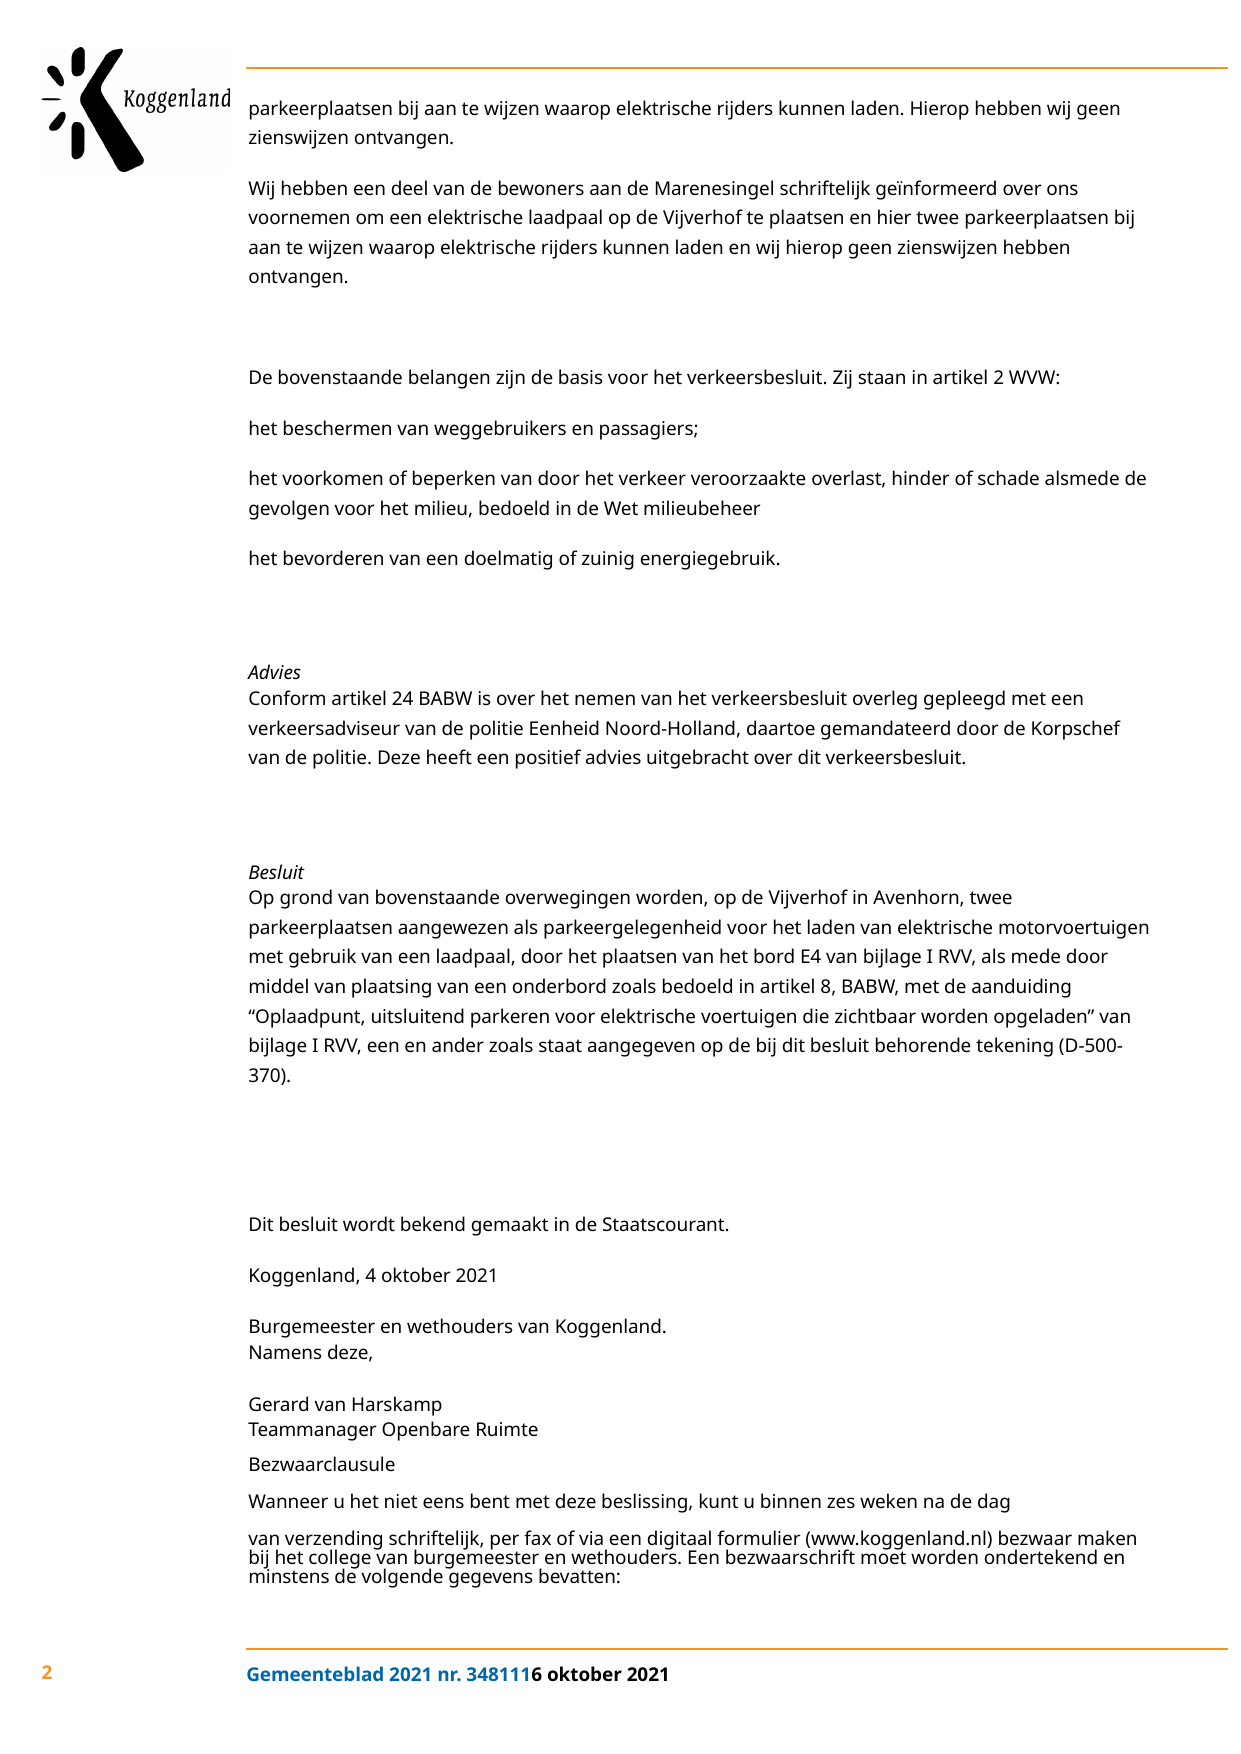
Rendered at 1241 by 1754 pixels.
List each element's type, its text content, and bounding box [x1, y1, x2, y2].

text Op grond van bovenstaande overwegingen worden, op de Vijverhof in Avenhorn, twee parkeerplaatsen aangewezen als parkeergelegenheid voor het laden van elektrische motorvoertuigen met gebruik van een laadpaal, door het plaatsen van het bord E4 van bijlage I RVV, als mede door middel van plaatsing van een onderbord zoals bedoeld in artikel 8, BABW, met de aanduiding “Oplaadpunt, uitsluitend parkeren voor elektrische voertuigen die zichtbaar worden opgeladen” van bijlage I RVV, een en ander zoals staat aangegeven op de bij dit besluit behorende tekening (D-500-370). [248, 884, 1152, 1088]
text Namens deze, [248, 1339, 1152, 1365]
picture [41, 47, 231, 172]
text Bezwaarclausule [248, 1456, 1152, 1475]
text van verzending schriftelijk, per fax of via een digitaal formulier (www.koggenland.nl) bezwaar maken bij het college van burgemeester en wethouders. Een bezwaarschrift moet worden ondertekend en minstens de volgende gegevens bevatten: [248, 1530, 1152, 1588]
text Besluit [248, 859, 1152, 884]
text Gerard van Harskamp [248, 1391, 1152, 1417]
text Burgemeester en wethouders van Koggenland. [248, 1314, 1152, 1339]
text Conform artikel 24 BABW is over het nemen van het verkeersbesluit overleg gepleegd met een verkeersadviseur van de politie Eenheid Noord-Holland, daartoe gemandateerd door de Korpschef van de politie. Deze heeft een positief advies uitgebracht over dit verkeersbesluit. [248, 685, 1152, 770]
text Advies [248, 659, 1152, 685]
text Wij hebben een deel van de bewoners aan de Marenesingel schriftelijk geïnformeerd over ons voornemen om een elektrische laadpaal op de Vijverhof te plaatsen en hier twee parkeerplaatsen bij aan te wijzen waarop elektrische rijders kunnen laden en wij hierop geen zienswijzen hebben ontvangen. [248, 175, 1152, 289]
text Teammanager Openbare Ruimte [248, 1417, 1152, 1442]
text het voorkomen of beperken van door het verkeer veroorzaakte overlast, hinder of schade alsmede de gevolgen voor het milieu, bedoeld in de Wet milieubeheer [248, 465, 1152, 521]
text De bovenstaande belangen zijn de basis voor het verkeersbesluit. Zij staan in artikel 2 WVW: [248, 364, 1152, 390]
text parkeerplaatsen bij aan te wijzen waarop elektrische rijders kunnen laden. Hierop hebben wij geen zienswijzen ontvangen. [248, 95, 1152, 150]
text Dit besluit wordt bekend gemaakt in de Staatscourant. [248, 1211, 1152, 1236]
text Wanneer u het niet eens bent met deze beslissing, kunt u binnen zes weken na de dag [248, 1493, 1152, 1512]
text het beschermen van weggebruikers en passagiers; [248, 415, 1152, 441]
text het bevorderen van een doelmatig of zuinig energiegebruik. [248, 545, 1152, 571]
text Koggenland, 4 oktober 2021 [248, 1262, 1152, 1288]
